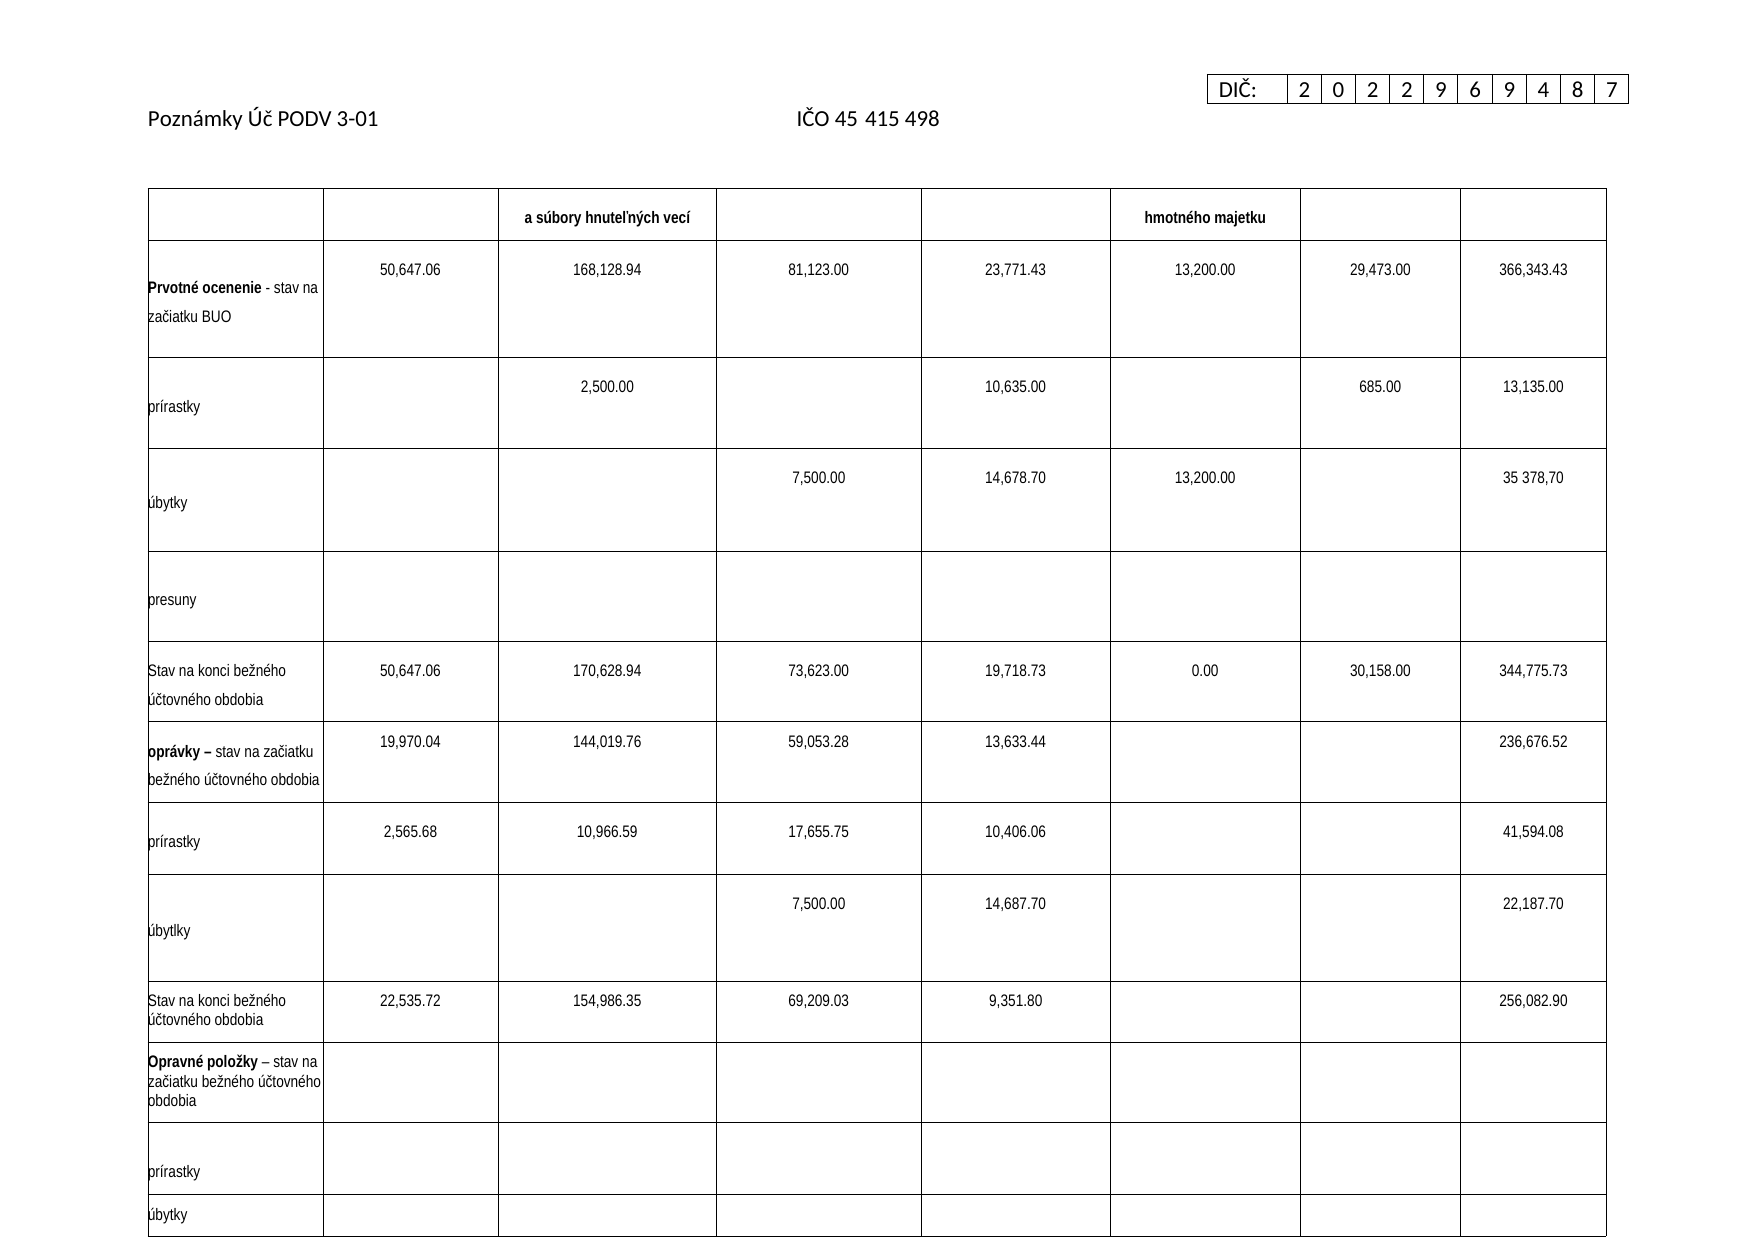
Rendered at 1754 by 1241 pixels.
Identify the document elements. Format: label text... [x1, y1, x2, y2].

table_cell 13 135,00 [1461, 358, 1606, 447]
table_cell 29 473,00 [1301, 241, 1460, 357]
table_cell [1301, 552, 1460, 641]
table_cell [1461, 1043, 1606, 1122]
table_cell úbytky [149, 449, 323, 551]
table_cell 14 678,70 [922, 449, 1110, 551]
table_cell 9 351,80 [922, 982, 1110, 1042]
table_cell 50 647,06 [324, 642, 498, 721]
table_cell Stav na konci bežného účtovného obdobia [149, 642, 323, 721]
table_cell [1301, 1123, 1460, 1194]
table_cell 0,00 [1111, 642, 1300, 721]
table_header hmotného majetku [1111, 189, 1300, 239]
table_cell [1301, 449, 1460, 551]
table_cell 256 082,90 [1461, 982, 1606, 1042]
table_header [1461, 189, 1606, 239]
table_cell 2 500,00 [499, 358, 716, 447]
table_cell [717, 552, 921, 641]
table_cell 23 771,43 [922, 241, 1110, 357]
table_cell [324, 358, 498, 447]
table_cell [1301, 1043, 1460, 1122]
table_cell [499, 449, 716, 551]
table_cell 10 966,59 [499, 803, 716, 874]
table_cell 10 635,00 [922, 358, 1110, 447]
table_cell [1461, 1123, 1606, 1194]
table_cell [324, 449, 498, 551]
table_cell 144 019,76 [499, 722, 716, 802]
table_cell [717, 358, 921, 447]
table_cell [499, 875, 716, 981]
table_cell 236 676,52 [1461, 722, 1606, 802]
table_cell 30 158,00 [1301, 642, 1460, 721]
table_header [149, 189, 323, 239]
table_cell 19 970,04 [324, 722, 498, 802]
table_cell [1111, 1123, 1300, 1194]
table_cell 10 406,06 [922, 803, 1110, 874]
table_cell 13 633,44 [922, 722, 1110, 802]
table_cell 17 655,75 [717, 803, 921, 874]
table_cell [324, 875, 498, 981]
table_cell [1461, 552, 1606, 641]
table_cell 685,00 [1301, 358, 1460, 447]
table_cell [1301, 982, 1460, 1042]
table_cell presuny [149, 552, 323, 641]
table_cell 13 200,00 [1111, 449, 1300, 551]
table_cell [499, 1195, 716, 1236]
table_cell prírastky [149, 803, 323, 874]
table_cell 69 209,03 [717, 982, 921, 1042]
table_cell 344 775,73 [1461, 642, 1606, 721]
table_cell 154 986,35 [499, 982, 716, 1042]
table_header [324, 189, 498, 239]
table_cell prírastky [149, 1123, 323, 1194]
table_cell [324, 1043, 498, 1122]
table_cell [1301, 803, 1460, 874]
table_cell oprávky – stav na začiatku bežného účtovného obdobia [149, 722, 323, 802]
table_cell Opravné položky – stav na začiatku bežného účtovného obdobia [149, 1043, 323, 1122]
table_cell [324, 1123, 498, 1194]
table_header a súbory hnuteľných vecí [499, 189, 716, 239]
table_cell [324, 552, 498, 641]
table_header [922, 189, 1110, 239]
table_cell 168 128,94 [499, 241, 716, 357]
table_cell 59 053,28 [717, 722, 921, 802]
table_cell prírastky [149, 358, 323, 447]
table_cell [922, 1123, 1110, 1194]
table_cell [1301, 875, 1460, 981]
table_cell úbytlky [149, 875, 323, 981]
table_cell 7 500,00 [717, 449, 921, 551]
table_cell [1111, 358, 1300, 447]
table_cell 19 718,73 [922, 642, 1110, 721]
table_cell [324, 1195, 498, 1236]
table_cell 366 343,43 [1461, 241, 1606, 357]
table_cell [717, 1123, 921, 1194]
table_cell 50 647,06 [324, 241, 498, 357]
table_header [1301, 189, 1460, 239]
table_cell [1111, 982, 1300, 1042]
table_cell 22 535,72 [324, 982, 498, 1042]
table_cell [1301, 1195, 1460, 1236]
table_cell 13 200,00 [1111, 241, 1300, 357]
table_cell [717, 1195, 921, 1236]
table_cell [1111, 803, 1300, 874]
table_cell [1301, 722, 1460, 802]
table_cell 22 187,70 [1461, 875, 1606, 981]
table_header [717, 189, 921, 239]
table_cell 73 623,00 [717, 642, 921, 721]
table_cell [1111, 552, 1300, 641]
table_cell 2 565,68 [324, 803, 498, 874]
table_cell 35 378,70 [1461, 449, 1606, 551]
table_cell 14 687,70 [922, 875, 1110, 981]
table_cell [1111, 722, 1300, 802]
table_cell [1111, 1195, 1300, 1236]
table_cell Prvotné ocenenie - stav na začiatku BUO [149, 241, 323, 357]
table_cell 7 500,00 [717, 875, 921, 981]
table_cell [922, 1043, 1110, 1122]
table_cell [922, 1195, 1110, 1236]
table_cell [1111, 875, 1300, 981]
table_cell úbytky [149, 1195, 323, 1236]
table_cell [717, 1043, 921, 1122]
table_cell [1111, 1043, 1300, 1122]
table_cell 81 123,00 [717, 241, 921, 357]
table_cell Stav na konci bežného účtovného obdobia [149, 982, 323, 1042]
table_cell [499, 1123, 716, 1194]
table_cell 170 628,94 [499, 642, 716, 721]
table_cell [499, 552, 716, 641]
table_cell [1461, 1195, 1606, 1236]
table_cell [499, 1043, 716, 1122]
table_cell 41 594,08 [1461, 803, 1606, 874]
table_cell [922, 552, 1110, 641]
